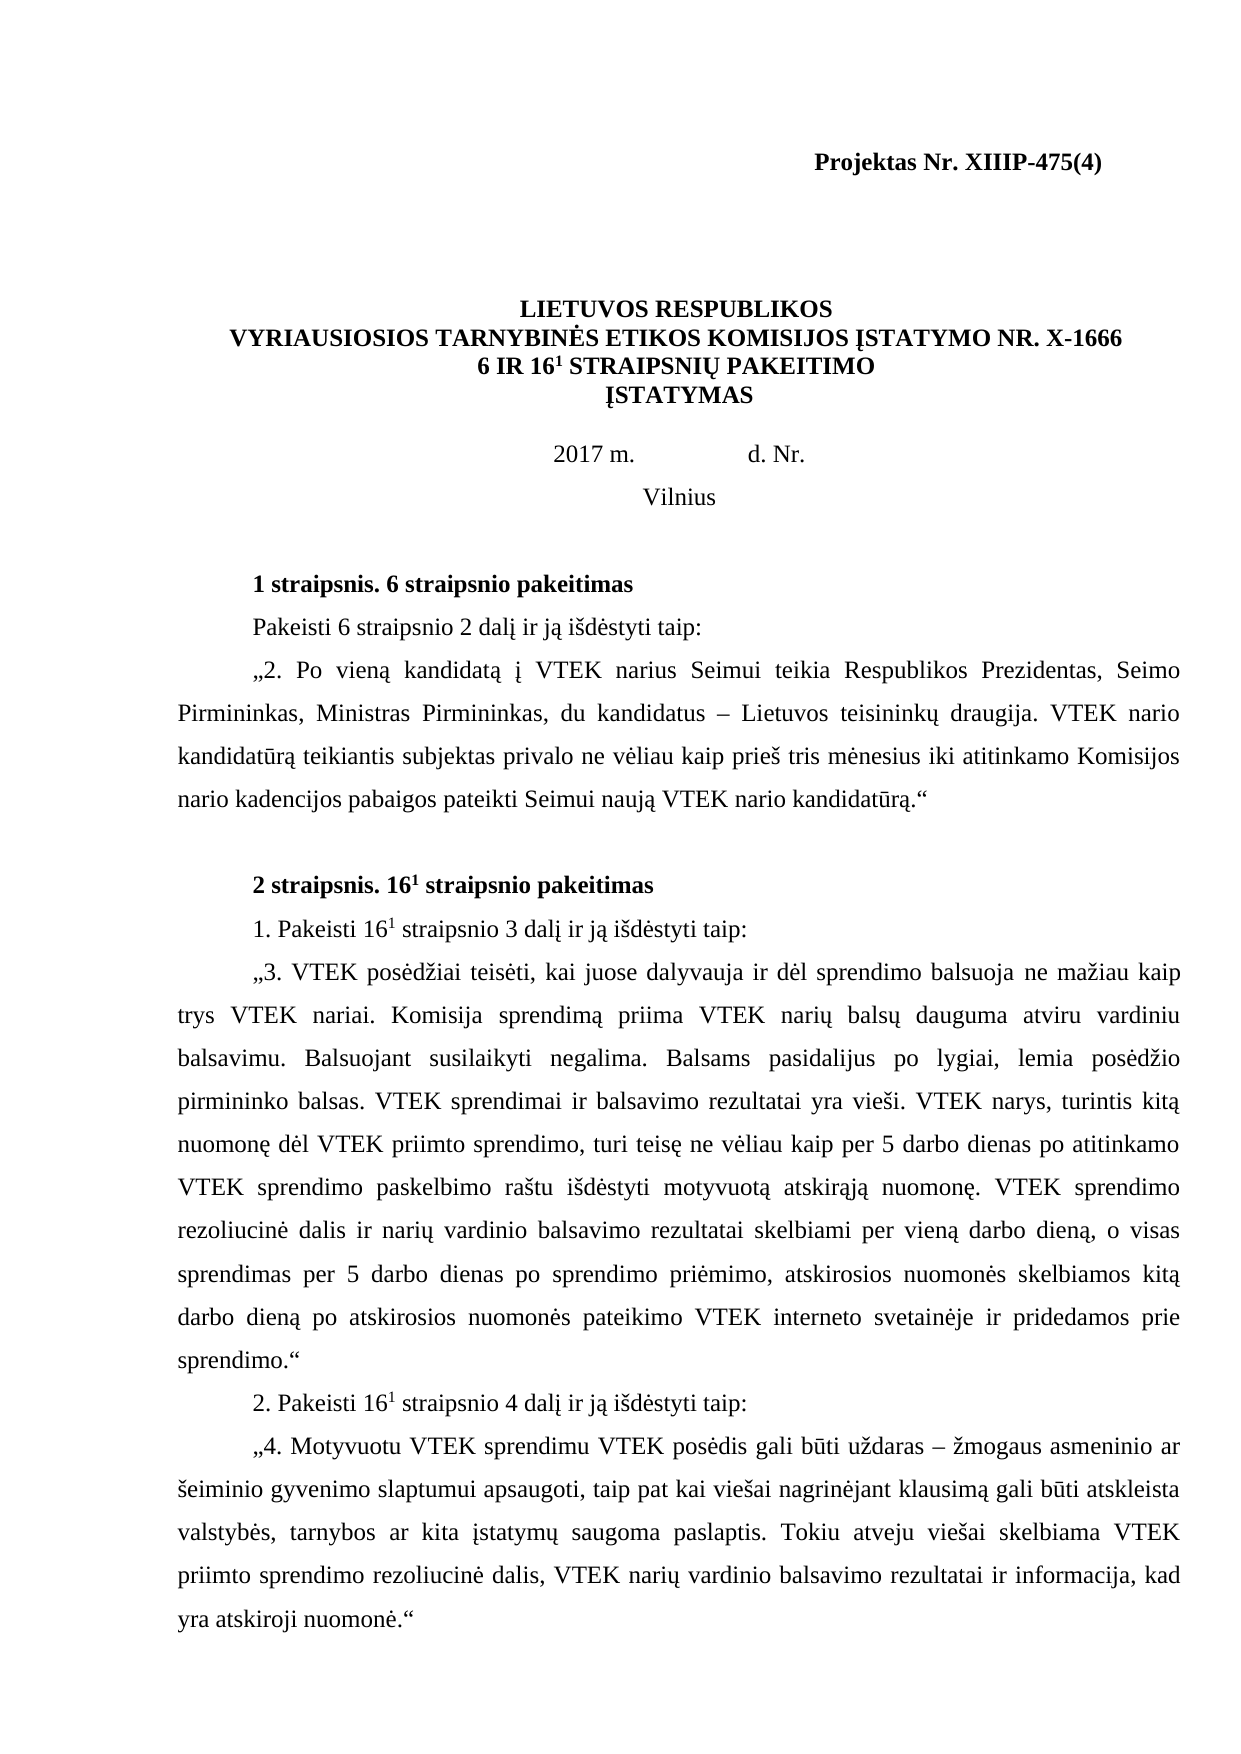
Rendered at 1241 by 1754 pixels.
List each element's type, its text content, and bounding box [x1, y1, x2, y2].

text 2. Pakeisti 161 straipsnio 4 dalį ir ją išdėstyti taip: [177, 1388, 1181, 1417]
text Vilnius [177, 482, 1181, 511]
text VYRIAUSIOSIOS TARNYBINĖS ETIKOS KOMISIJOS ĮSTATYMO NR. X-1666 [177, 323, 1181, 351]
text 1 straipsnis. 6 straipsnio pakeitimas [177, 569, 1181, 597]
text 2017 m. d. Nr. [177, 439, 1181, 468]
text LIETUVOS RESPUBLIKOS [177, 294, 1181, 323]
text Pakeisti 6 straipsnio 2 dalį ir ją išdėstyti taip: [177, 612, 1181, 641]
text 6 IR 161 STRAIPSNIŲ PAKEITIMO [177, 351, 1181, 380]
text „2. Po vieną kandidatą į VTEK narius Seimui teikia Respublikos Prezidentas, Seimo Pirmininkas, Ministras Pirmininkas, du kandidatus – Lietuvos teisininkų draugija. VTEK nario kandidatūrą teikiantis subjektas privalo ne vėliau kaip prieš tris mėnesius iki atitinkamo Komisijos nario kadencijos pabaigos pateikti Seimui naują VTEK nario kandidatūrą.“ [177, 655, 1181, 813]
text „3. VTEK posėdžiai teisėti, kai juose dalyvauja ir dėl sprendimo balsuoja ne mažiau kaip trys VTEK nariai. Komisija sprendimą priima VTEK narių balsų dauguma atviru vardiniu balsavimu. Balsuojant susilaikyti negalima. Balsams pasidalijus po lygiai, lemia posėdžio pirmininko balsas. VTEK sprendimai ir balsavimo rezultatai yra vieši. VTEK narys, turintis kitą nuomonę dėl VTEK priimto sprendimo, turi teisę ne vėliau kaip per 5 darbo dienas po atitinkamo VTEK sprendimo paskelbimo raštu išdėstyti motyvuotą atskirąją nuomonę. VTEK sprendimo rezoliucinė dalis ir narių vardinio balsavimo rezultatai skelbiami per vieną darbo dieną, o visas sprendimas per 5 darbo dienas po sprendimo priėmimo, atskirosios nuomonės skelbiamos kitą darbo dieną po atskirosios nuomonės pateikimo VTEK interneto svetainėje ir pridedamos prie sprendimo.“ [177, 957, 1181, 1374]
text 2 straipsnis. 161 straipsnio pakeitimas [177, 871, 1181, 899]
text Projektas Nr. XIIIP-475(4) [177, 147, 1181, 176]
text ĮSTATYMAS [177, 380, 1181, 409]
text 1. Pakeisti 161 straipsnio 3 dalį ir ją išdėstyti taip: [177, 914, 1181, 942]
text „4. Motyvuotu VTEK sprendimu VTEK posėdis gali būti uždaras – žmogaus asmeninio ar šeiminio gyvenimo slaptumui apsaugoti, taip pat kai viešai nagrinėjant klausimą gali būti atskleista valstybės, tarnybos ar kita įstatymų saugoma paslaptis. Tokiu atveju viešai skelbiama VTEK priimto sprendimo rezoliucinė dalis, VTEK narių vardinio balsavimo rezultatai ir informacija, kad yra atskiroji nuomonė.“ [177, 1431, 1181, 1632]
